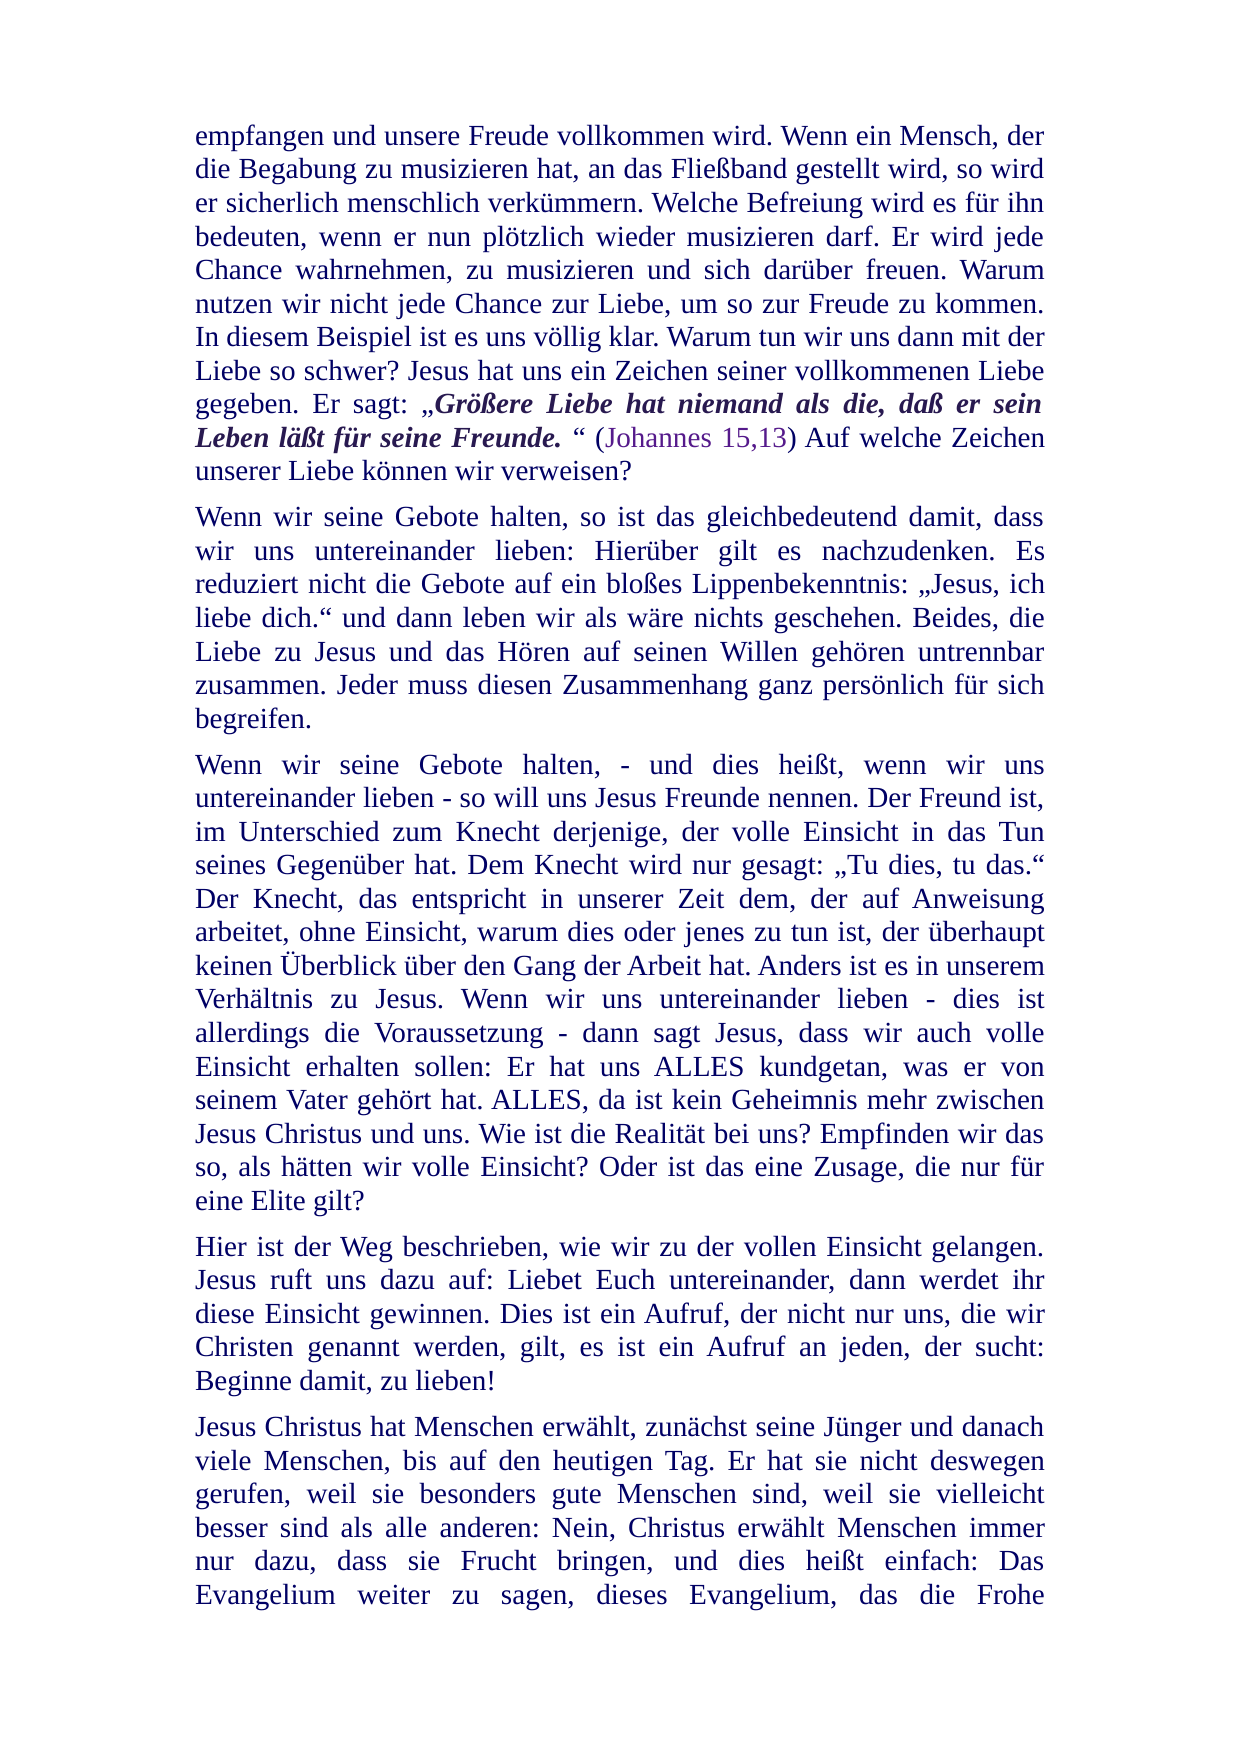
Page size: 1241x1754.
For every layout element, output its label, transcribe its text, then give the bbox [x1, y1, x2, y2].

text empfangen und unsere Freude vollkommen wird. Wenn ein Mensch, der die Begabung zu musizieren hat, an das Fließband gestellt wird, so wird er sicherlich menschlich verkümmern. Welche Befreiung wird es für ihn bedeuten, wenn er nun plötzlich wieder musizieren darf. Er wird jede Chance wahrnehmen, zu musizieren und sich darüber freuen. Warum nutzen wir nicht jede Chance zur Liebe, um so zur Freude zu kommen. In diesem Beispiel ist es uns völlig klar. Warum tun wir uns dann mit der Liebe so schwer? Jesus hat uns ein Zeichen seiner vollkommenen Liebe gegeben. Er sagt: „Größere Liebe hat niemand als die, daß er sein Leben läßt für seine Freunde. “ (Johannes 15,13) Auf welche Zeichen unserer Liebe können wir verweisen? [195, 118, 1046, 487]
text Wenn wir seine Gebote halten, so ist das gleichbedeutend damit, dass wir uns untereinander lieben: Hierüber gilt es nachzudenken. Es reduziert nicht die Gebote auf ein bloßes Lippenbekenntnis: „Jesus, ich liebe dich.“ und dann leben wir als wäre nichts geschehen. Beides, die Liebe zu Jesus und das Hören auf seinen Willen gehören untrennbar zusammen. Jeder muss diesen Zusammenhang ganz persönlich für sich begreifen. [195, 499, 1046, 734]
text Wenn wir seine Gebote halten, - und dies heißt, wenn wir uns untereinander lieben - so will uns Jesus Freunde nennen. Der Freund ist, im Unterschied zum Knecht derjenige, der volle Einsicht in das Tun seines Gegenüber hat. Dem Knecht wird nur gesagt: „Tu dies, tu das.“ Der Knecht, das entspricht in unserer Zeit dem, der auf Anweisung arbeitet, ohne Einsicht, warum dies oder jenes zu tun ist, der überhaupt keinen Überblick über den Gang der Arbeit hat. Anders ist es in unserem Verhältnis zu Jesus. Wenn wir uns untereinander lieben - dies ist allerdings die Voraussetzung - dann sagt Jesus, dass wir auch volle Einsicht erhalten sollen: Er hat uns ALLES kundgetan, was er von seinem Vater gehört hat. ALLES, da ist kein Geheimnis mehr zwischen Jesus Christus und uns. Wie ist die Realität bei uns? Empfinden wir das so, als hätten wir volle Einsicht? Oder ist das eine Zusage, die nur für eine Elite gilt? [195, 747, 1046, 1216]
text Jesus Christus hat Menschen erwählt, zunächst seine Jünger und danach viele Menschen, bis auf den heutigen Tag. Er hat sie nicht deswegen gerufen, weil sie besonders gute Menschen sind, weil sie vielleicht besser sind als alle anderen: Nein, Christus erwählt Menschen immer nur dazu, dass sie Frucht bringen, und dies heißt einfach: Das Evangelium weiter zu sagen, dieses Evangelium, das die Frohe [195, 1409, 1046, 1610]
text Hier ist der Weg beschrieben, wie wir zu der vollen Einsicht gelangen. Jesus ruft uns dazu auf: Liebet Euch untereinander, dann werdet ihr diese Einsicht gewinnen. Dies ist ein Aufruf, der nicht nur uns, die wir Christen genannt werden, gilt, es ist ein Aufruf an jeden, der sucht: Beginne damit, zu lieben! [195, 1229, 1046, 1397]
